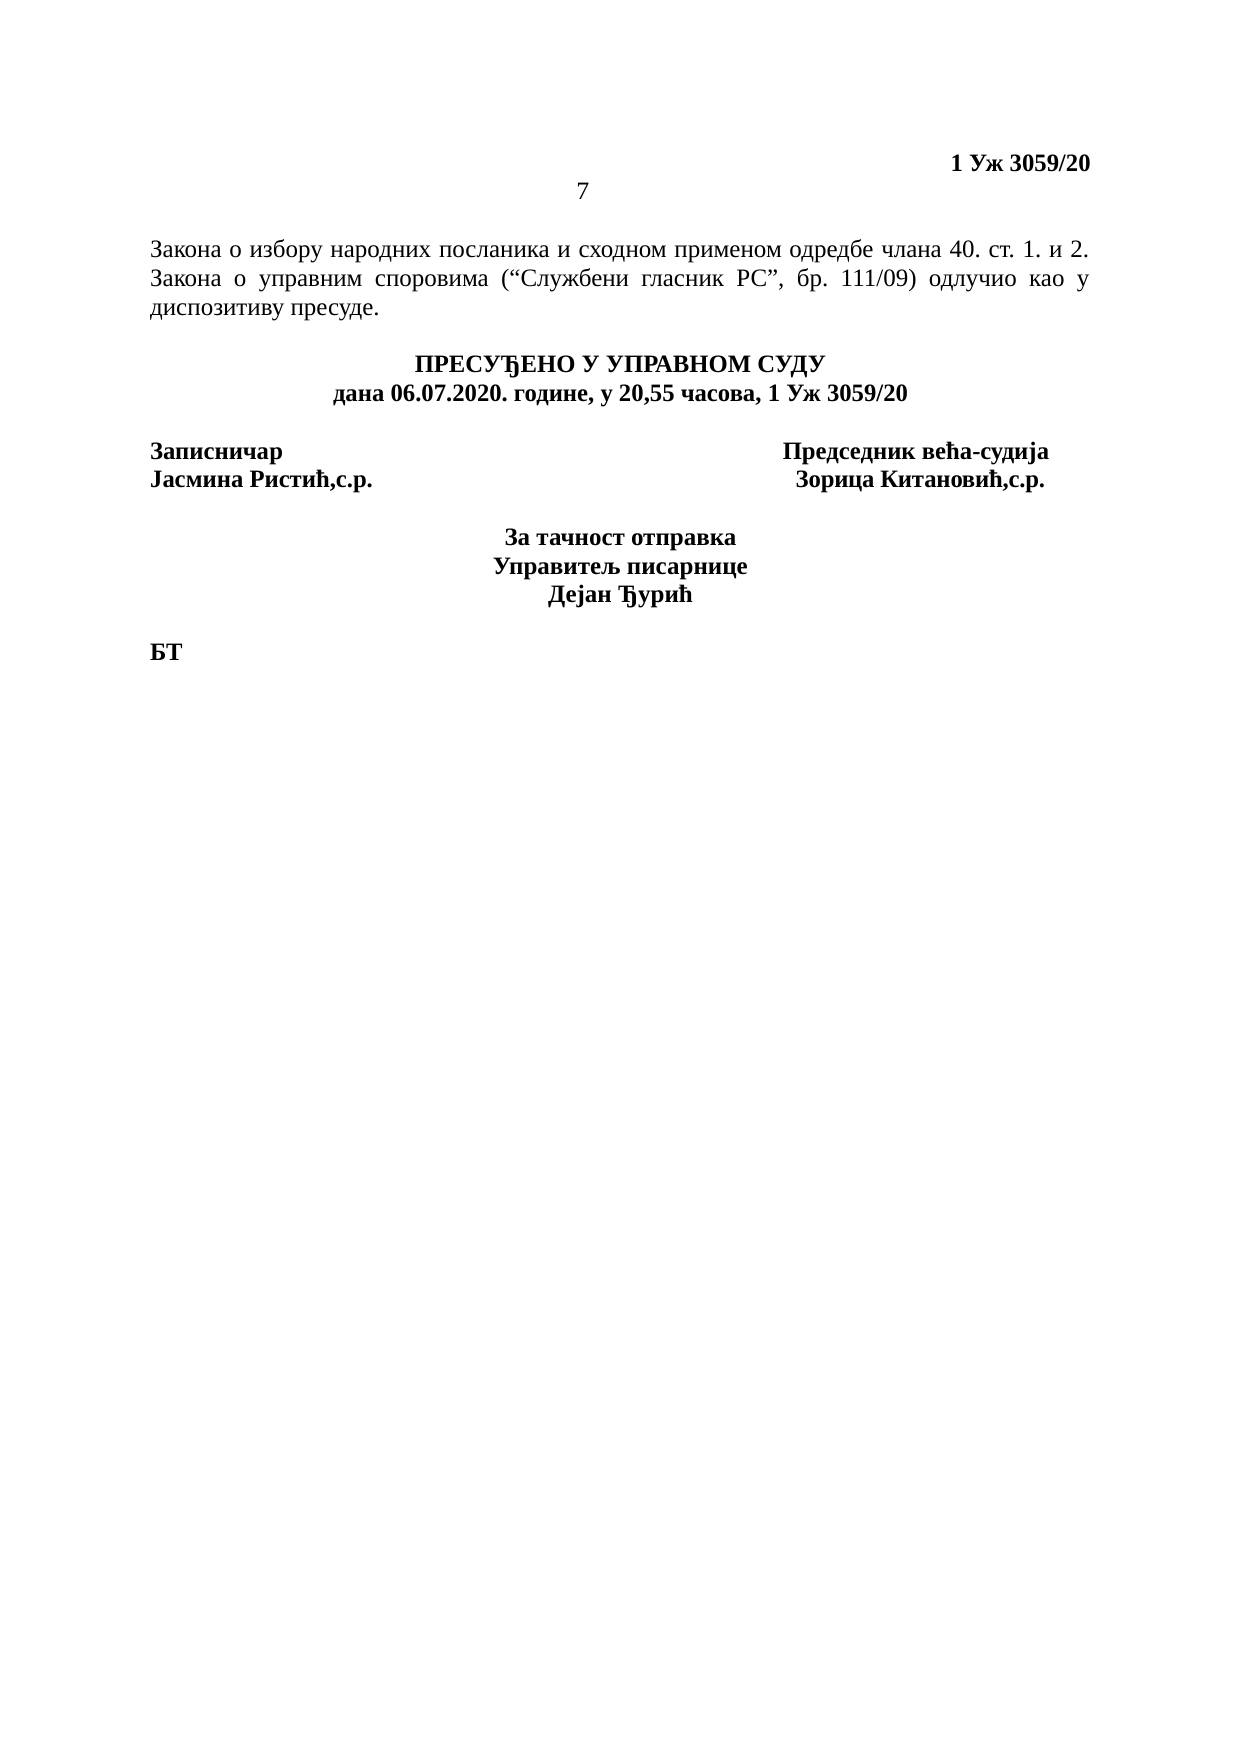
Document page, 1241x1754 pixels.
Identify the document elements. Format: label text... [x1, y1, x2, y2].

text Закона о избору народних посланика и сходном применом одредбе члана 40. ст. 1. и 2. Закона о управним споровима (“Службени гласник РС”, бр. 111/09) одлучио као у диспозитиву пресуде. [150, 234, 1091, 321]
text Управитељ писарнице [150, 551, 1091, 579]
text Дејан Ђурић [150, 579, 1091, 608]
text Записничар Председник већа-судија [150, 436, 1091, 464]
text ПРЕСУЂЕНО У УПРАВНОМ СУДУ [150, 349, 1091, 378]
text БТ [150, 637, 1091, 666]
text За тачност отправка [150, 522, 1091, 551]
text дана 06.07.2020. године, у 20,55 часова, 1 Уж 3059/20 [150, 378, 1091, 407]
text Јасмина Ристић,с.р. Зорица Китановић,с.р. [150, 464, 1091, 493]
